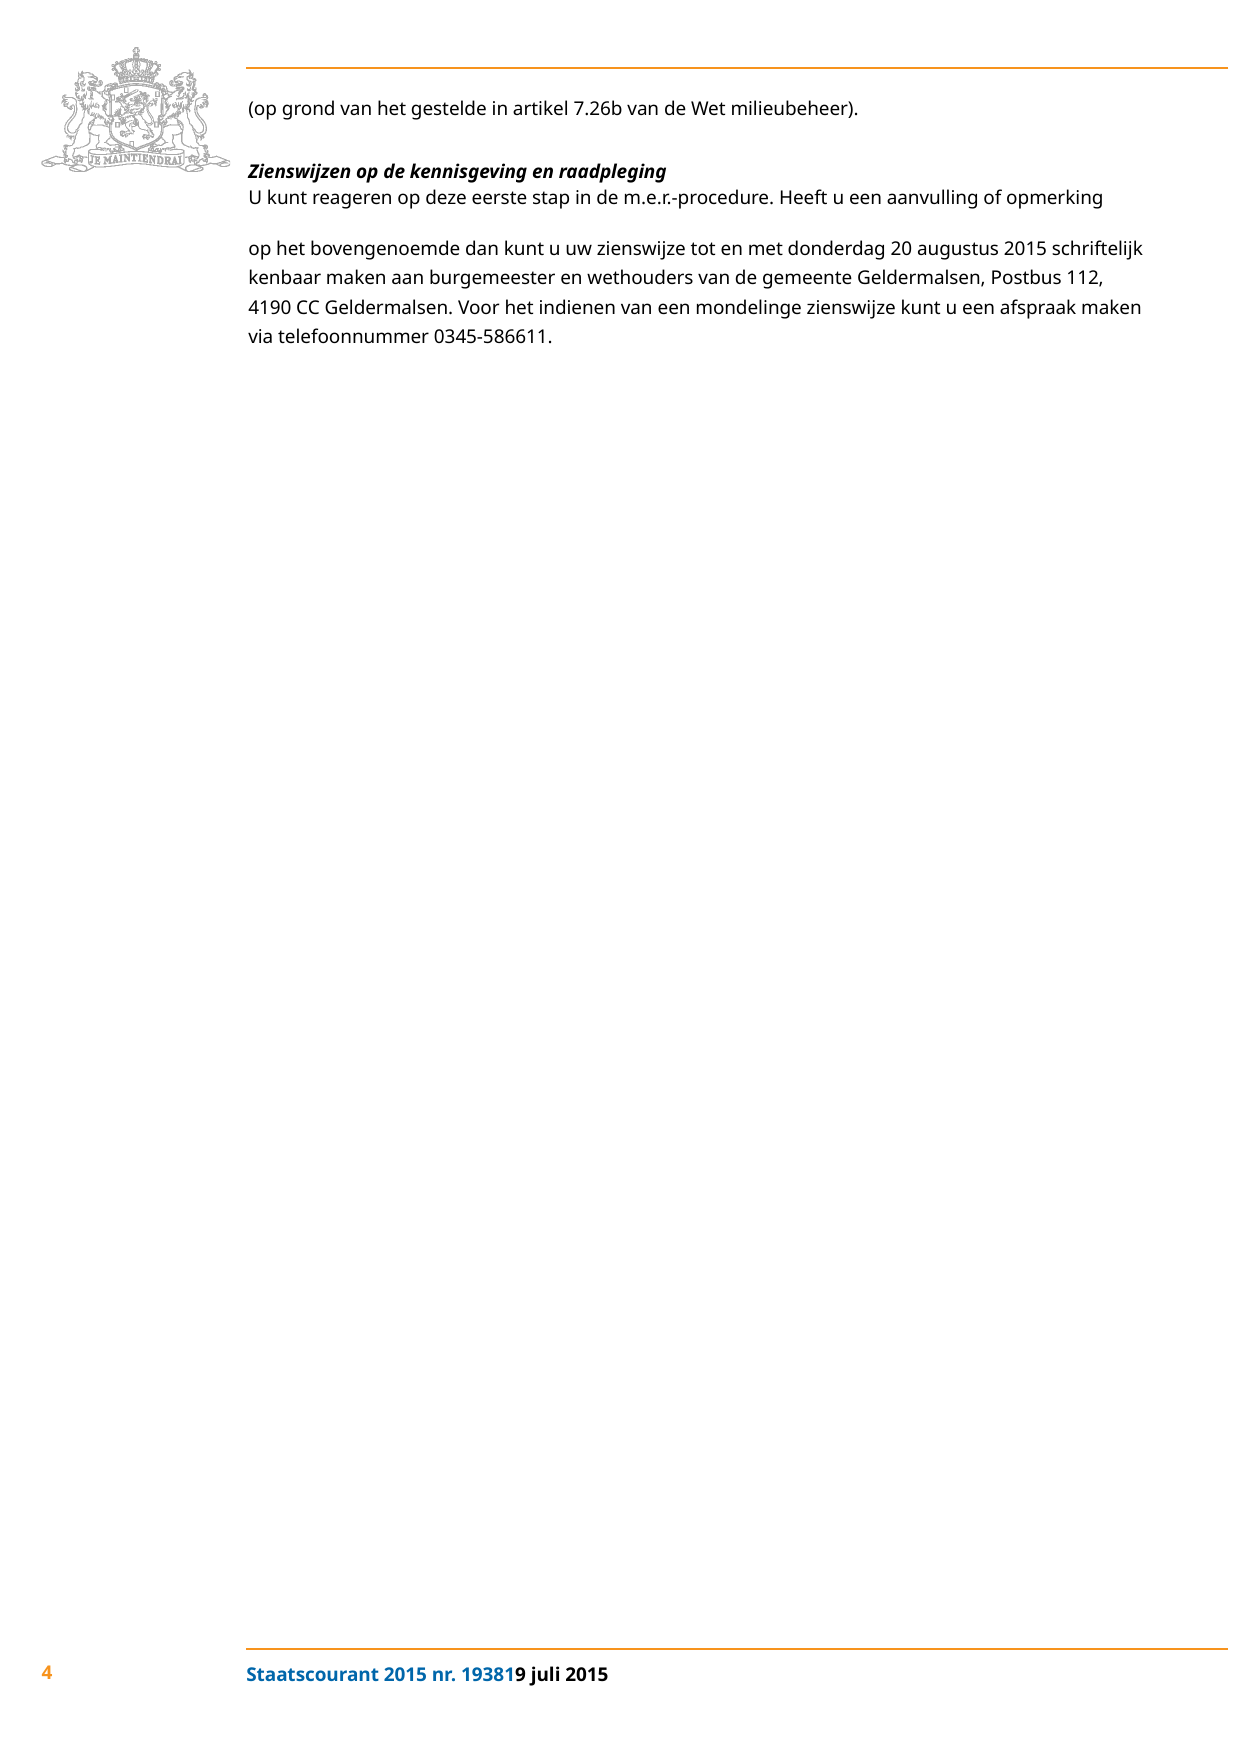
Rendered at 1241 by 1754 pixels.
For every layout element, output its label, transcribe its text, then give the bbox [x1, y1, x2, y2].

text op het bovengenoemde dan kunt u uw zienswijze tot en met donderdag 20 augustus 2015 schriftelijk kenbaar maken aan burgemeester en wethouders van de gemeente Geldermalsen, Postbus 112, 4190 CC Geldermalsen. Voor het indienen van een mondelinge zienswijze kunt u een afspraak maken via telefoonnummer 0345-586611. [248, 235, 1152, 349]
text (op grond van het gestelde in artikel 7.26b van de Wet milieubeheer). [248, 95, 1152, 121]
text Zienswijzen op de kennisgeving en raadpleging [248, 159, 1152, 184]
text U kunt reageren op deze eerste stap in de m.e.r.-procedure. Heeft u een aanvulling of opmerking [248, 184, 1152, 210]
picture [41, 47, 231, 172]
